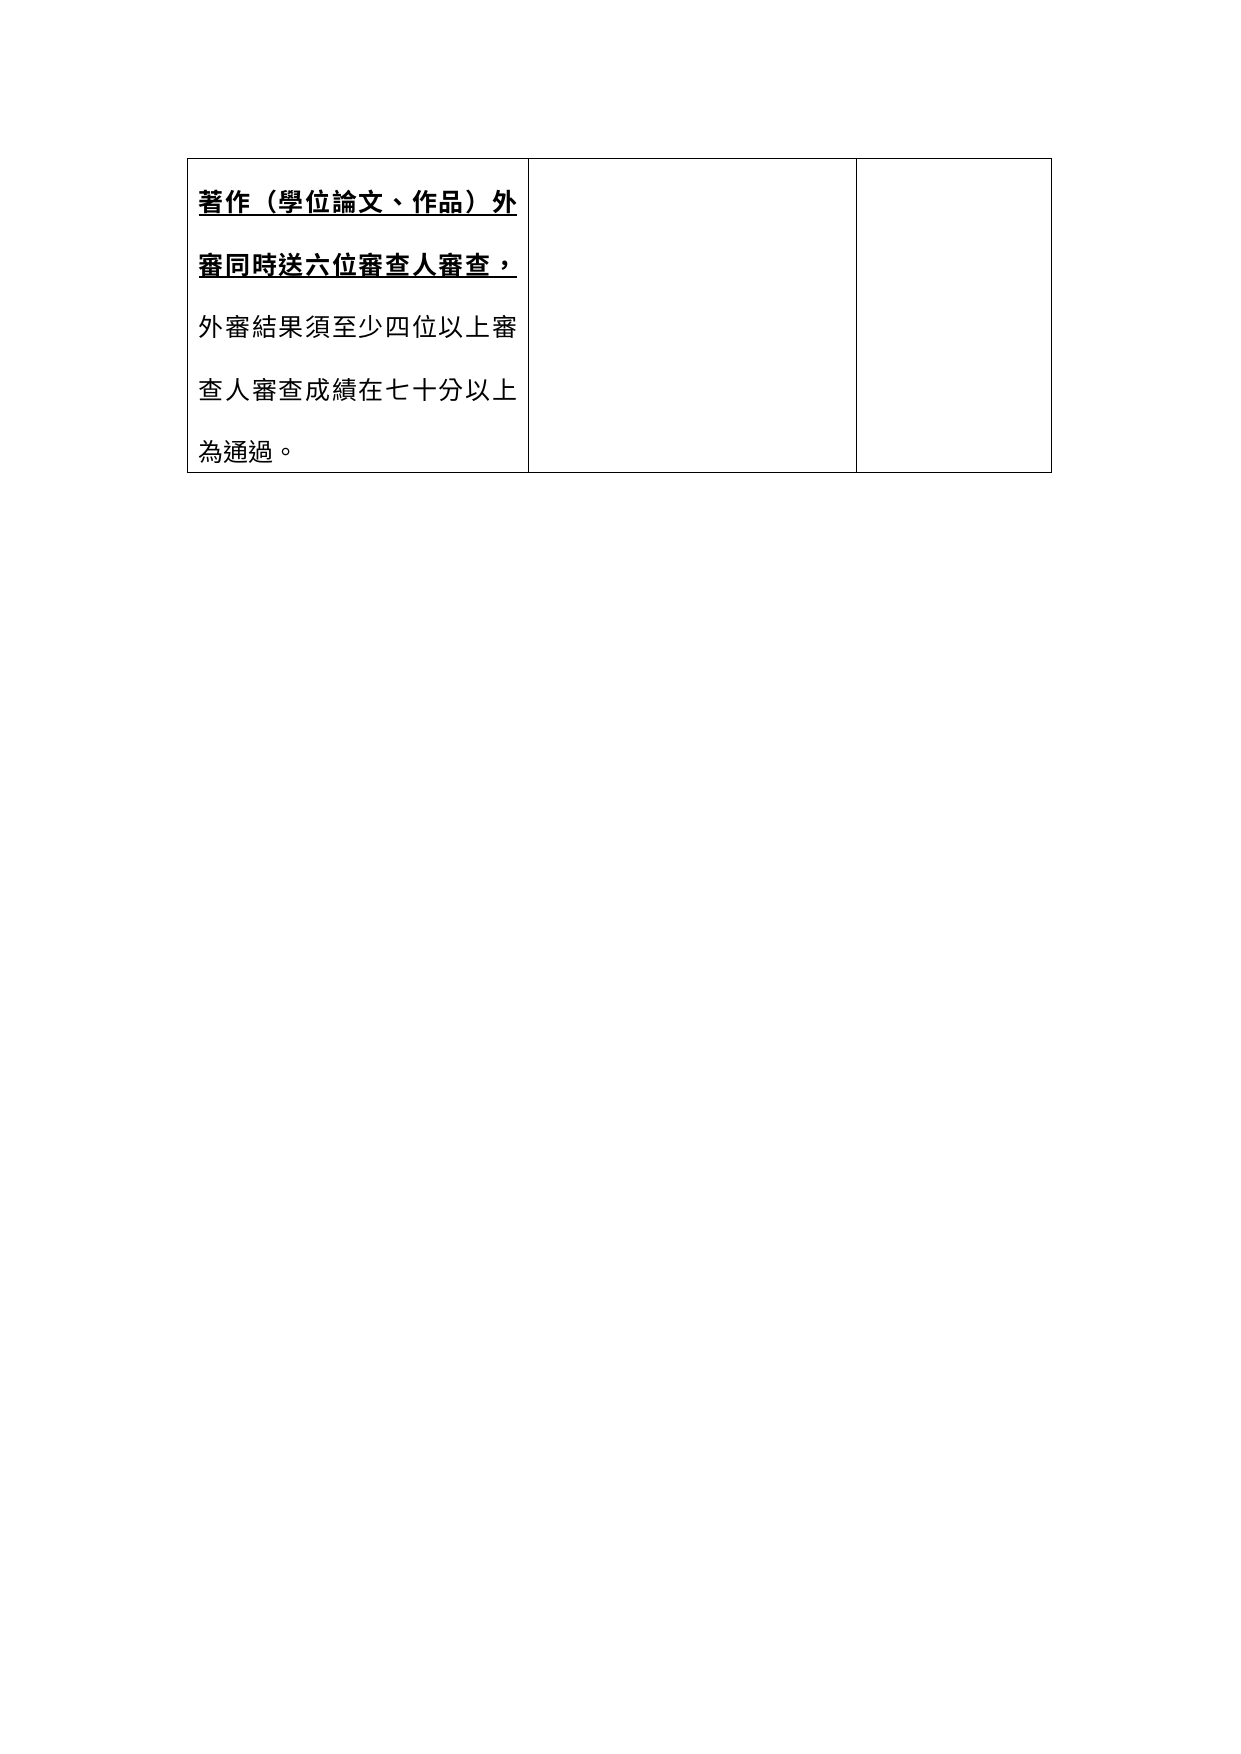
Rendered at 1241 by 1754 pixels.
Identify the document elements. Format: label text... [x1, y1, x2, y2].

table_cell 著作（學位論文、作品）外審同時送六位審查人審查，外審結果須至少四位以上審查人審查成績在七十分以上為通過。 [188, 159, 528, 472]
table_cell [857, 159, 1051, 472]
table_cell [529, 159, 856, 472]
